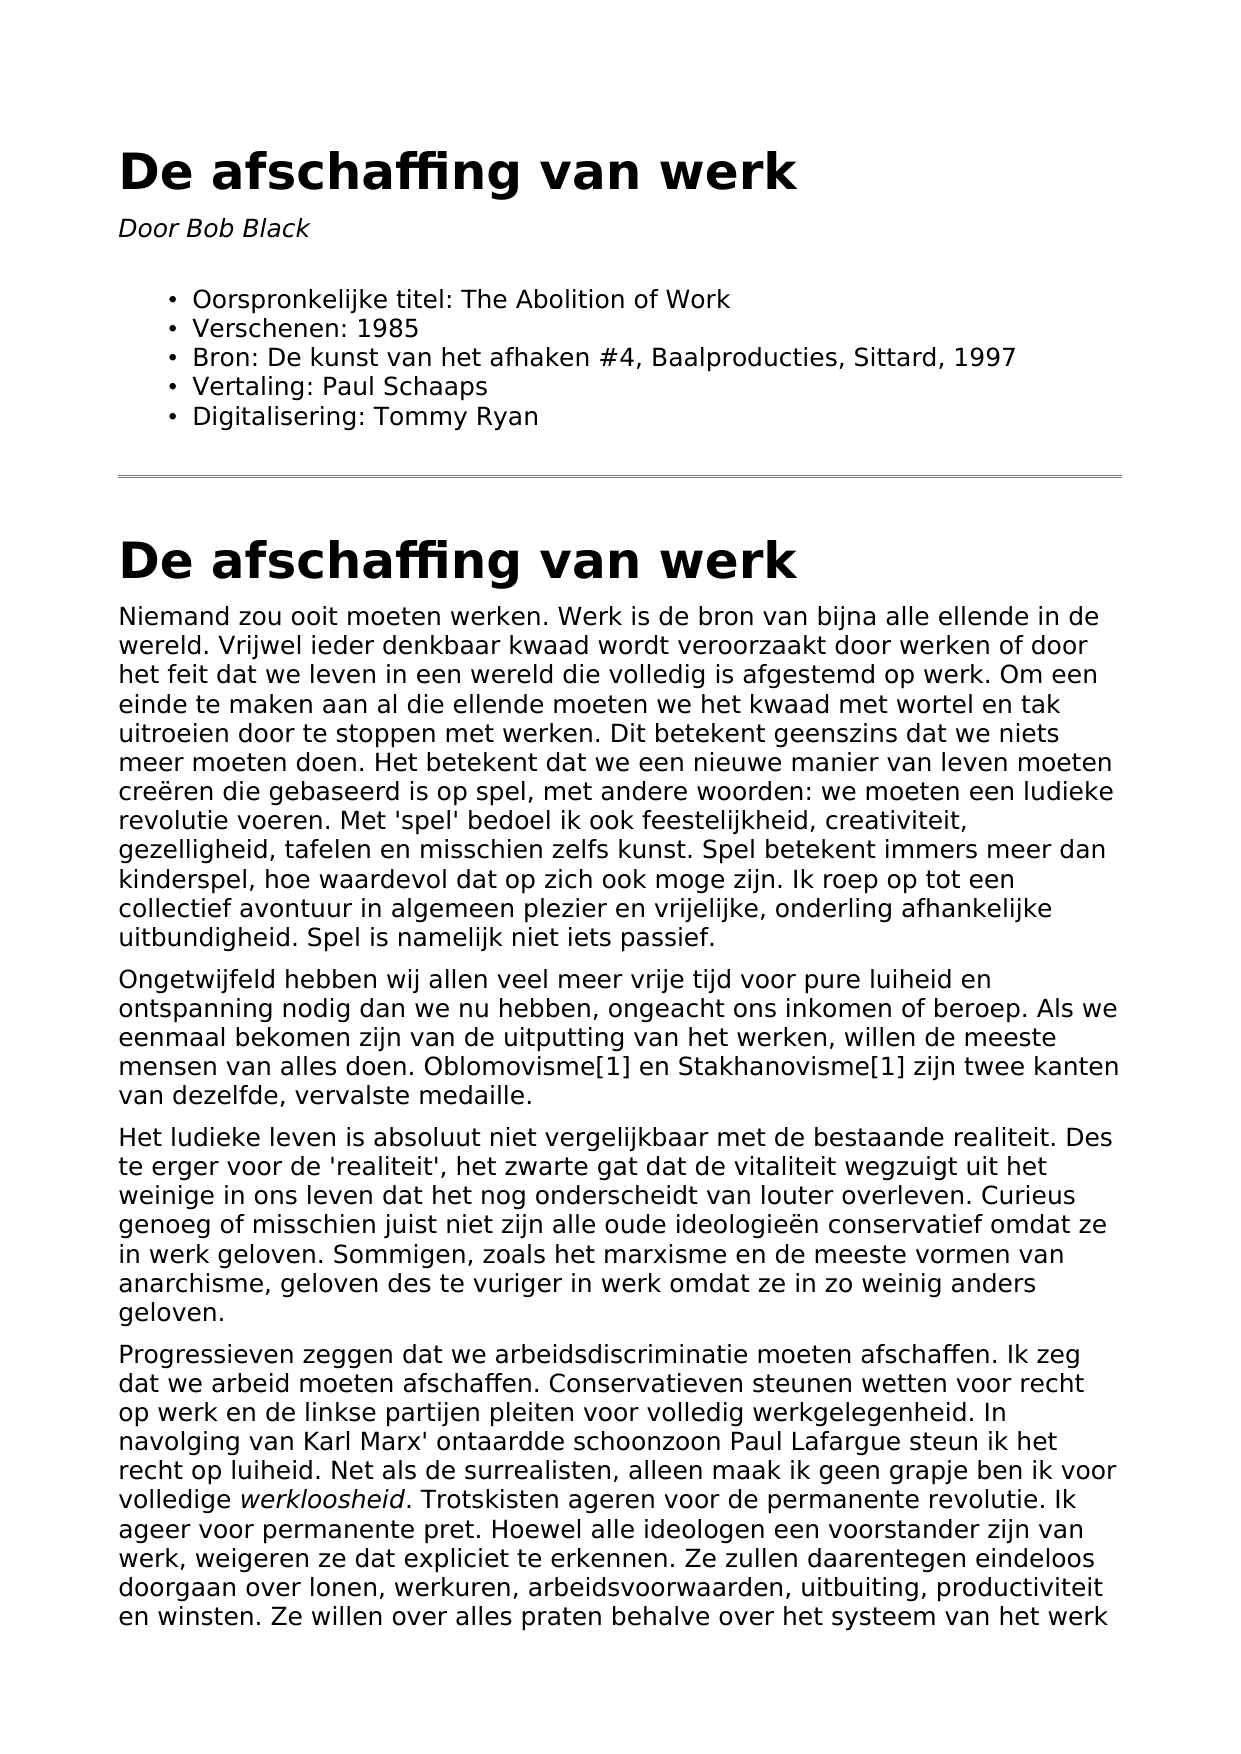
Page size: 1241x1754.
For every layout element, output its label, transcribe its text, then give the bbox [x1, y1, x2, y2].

text Door Bob Black [118, 214, 1122, 243]
text Niemand zou ooit moeten werken. Werk is de bron van bijna alle ellende in de wereld. Vrijwel ieder denkbaar kwaad wordt veroorzaakt door werken of door het feit dat we leven in een wereld die volledig is afgestemd op werk. Om een einde te maken aan al die ellende moeten we het kwaad met wortel en tak uitroeien door te stoppen met werken. Dit betekent geenszins dat we niets meer moeten doen. Het betekent dat we een nieuwe manier van leven moeten creëren die gebaseerd is op spel, met andere woorden: we moeten een ludieke revolutie voeren. Met 'spel' bedoel ik ook feestelijkheid, creativiteit, gezelligheid, tafelen en misschien zelfs kunst. Spel betekent immers meer dan kinderspel, hoe waardevol dat op zich ook moge zijn. Ik roep op tot een collectief avontuur in algemeen plezier en vrijelijke, onderling afhankelijke uitbundigheid. Spel is namelijk niet iets passief. [118, 602, 1122, 952]
text Progressieven zeggen dat we arbeidsdiscriminatie moeten afschaffen. Ik zeg dat we arbeid moeten afschaffen. Conservatieven steunen wetten voor recht op werk en de linkse partijen pleiten voor volledig werkgelegenheid. In navolging van Karl Marx' ontaardde schoonzoon Paul Lafargue steun ik het recht op luiheid. Net als de surrealisten, alleen maak ik geen grapje ben ik voor volledige werkloosheid. Trotskisten ageren voor de permanente revolutie. Ik ageer voor permanente pret. Hoewel alle ideologen een voorstander zijn van werk, weigeren ze dat expliciet te erkennen. Ze zullen daarentegen eindeloos doorgaan over lonen, werkuren, arbeidsvoorwaarden, uitbuiting, productiviteit en winsten. Ze willen over alles praten behalve over het systeem van het werk [118, 1340, 1122, 1632]
subtitle De afschaffing van werk [118, 143, 1122, 201]
subtitle De afschaffing van werk [118, 532, 1122, 590]
list Verschenen: 1985 [177, 314, 1122, 343]
list Oorspronkelijke titel: The Abolition of Work [177, 285, 1122, 314]
text Het ludieke leven is absoluut niet vergelijkbaar met de bestaande realiteit. Des te erger voor de 'realiteit', het zwarte gat dat de vitaliteit wegzuigt uit het weinige in ons leven dat het nog onderscheidt van louter overleven. Curieus genoeg of misschien juist niet zijn alle oude ideologieën conservatief omdat ze in werk geloven. Sommigen, zoals het marxisme en de meeste vormen van anarchisme, geloven des te vuriger in werk omdat ze in zo weinig anders geloven. [118, 1123, 1122, 1327]
list Bron: De kunst van het afhaken #4, Baalproducties, Sittard, 1997 [177, 343, 1122, 372]
text Ongetwijfeld hebben wij allen veel meer vrije tijd voor pure luiheid en ontspanning nodig dan we nu hebben, ongeacht ons inkomen of beroep. Als we eenmaal bekomen zijn van de uitputting van het werken, willen de meeste mensen van alles doen. Oblomovisme[1] en Stakhanovisme[1] zijn twee kanten van dezelfde, vervalste medaille. [118, 965, 1122, 1111]
list Vertaling: Paul Schaaps [177, 372, 1122, 402]
list Digitalisering: Tommy Ryan [177, 402, 1122, 431]
